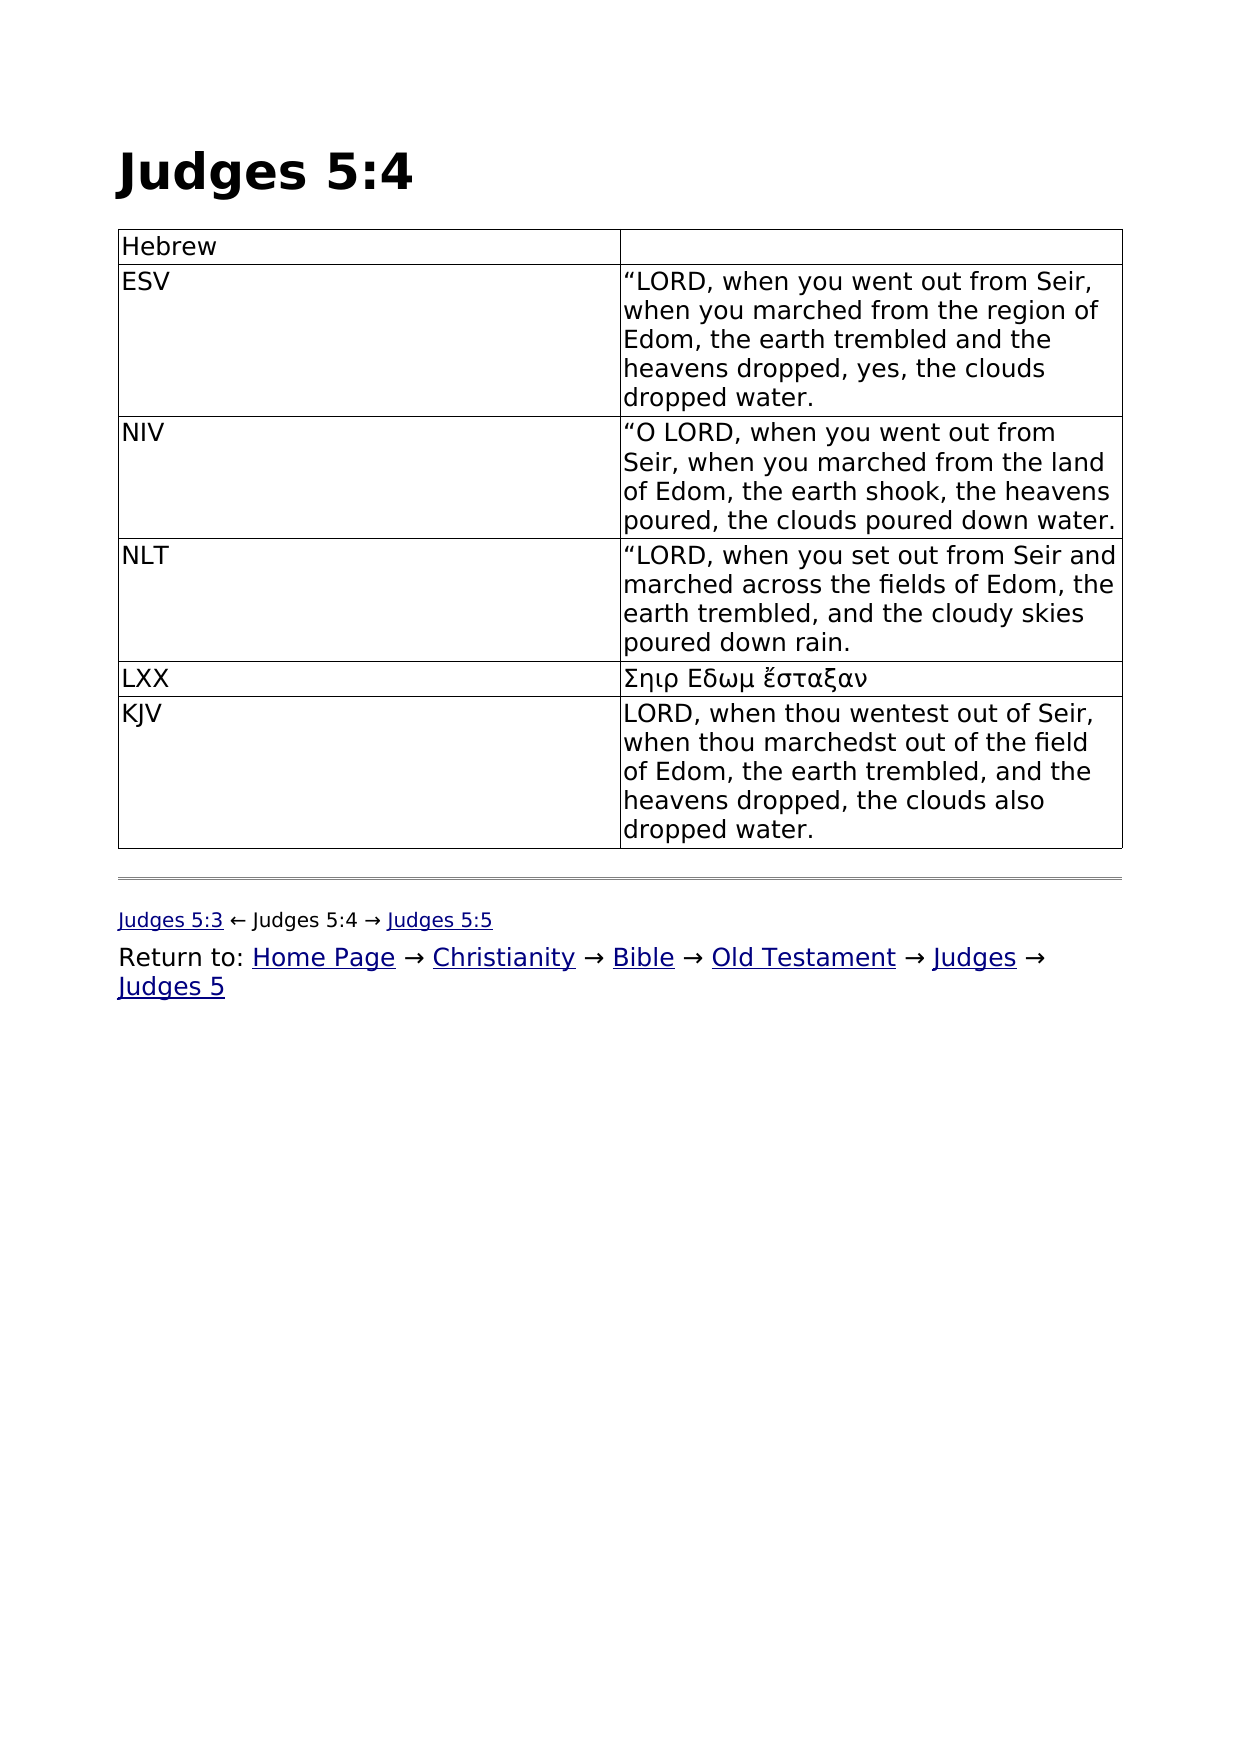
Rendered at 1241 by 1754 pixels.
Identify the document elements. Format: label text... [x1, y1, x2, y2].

subtitle Judges 5:4 [118, 143, 1122, 201]
table_cell “O LORD, when you went out from Seir, when you marched from the land of Edom, the earth shook, the heavens poured, the clouds poured down water. [621, 417, 1122, 538]
table_cell ESV [119, 265, 620, 416]
table_cell “LORD, when you went out from Seir, when you marched from the region of Edom, the earth trembled and the heavens dropped, yes, the clouds dropped water. [621, 265, 1122, 416]
table_cell “LORD, when you set out from Seir and marched across the fields of Edom, the earth trembled, and the cloudy skies poured down rain. [621, 539, 1122, 661]
table_header Hebrew [119, 230, 620, 264]
table_cell LORD, when thou wentest out of Seir, when thou marchedst out of the field of Edom, the earth trembled, and the heavens dropped, the clouds also dropped water. [621, 697, 1122, 848]
text Judges 5:3 ← Judges 5:4 → Judges 5:5 [118, 909, 1122, 943]
table_cell LXX [119, 662, 620, 696]
table_cell Σηιρ Εδωμ ἔσταξαν [621, 662, 1122, 696]
table_header [621, 230, 1122, 264]
table_cell KJV [119, 697, 620, 848]
text Return to: Home Page → Christianity → Bible → Old Testament → Judges → Judges 5 [118, 943, 1122, 1001]
table_cell NIV [119, 417, 620, 538]
table_cell NLT [119, 539, 620, 661]
